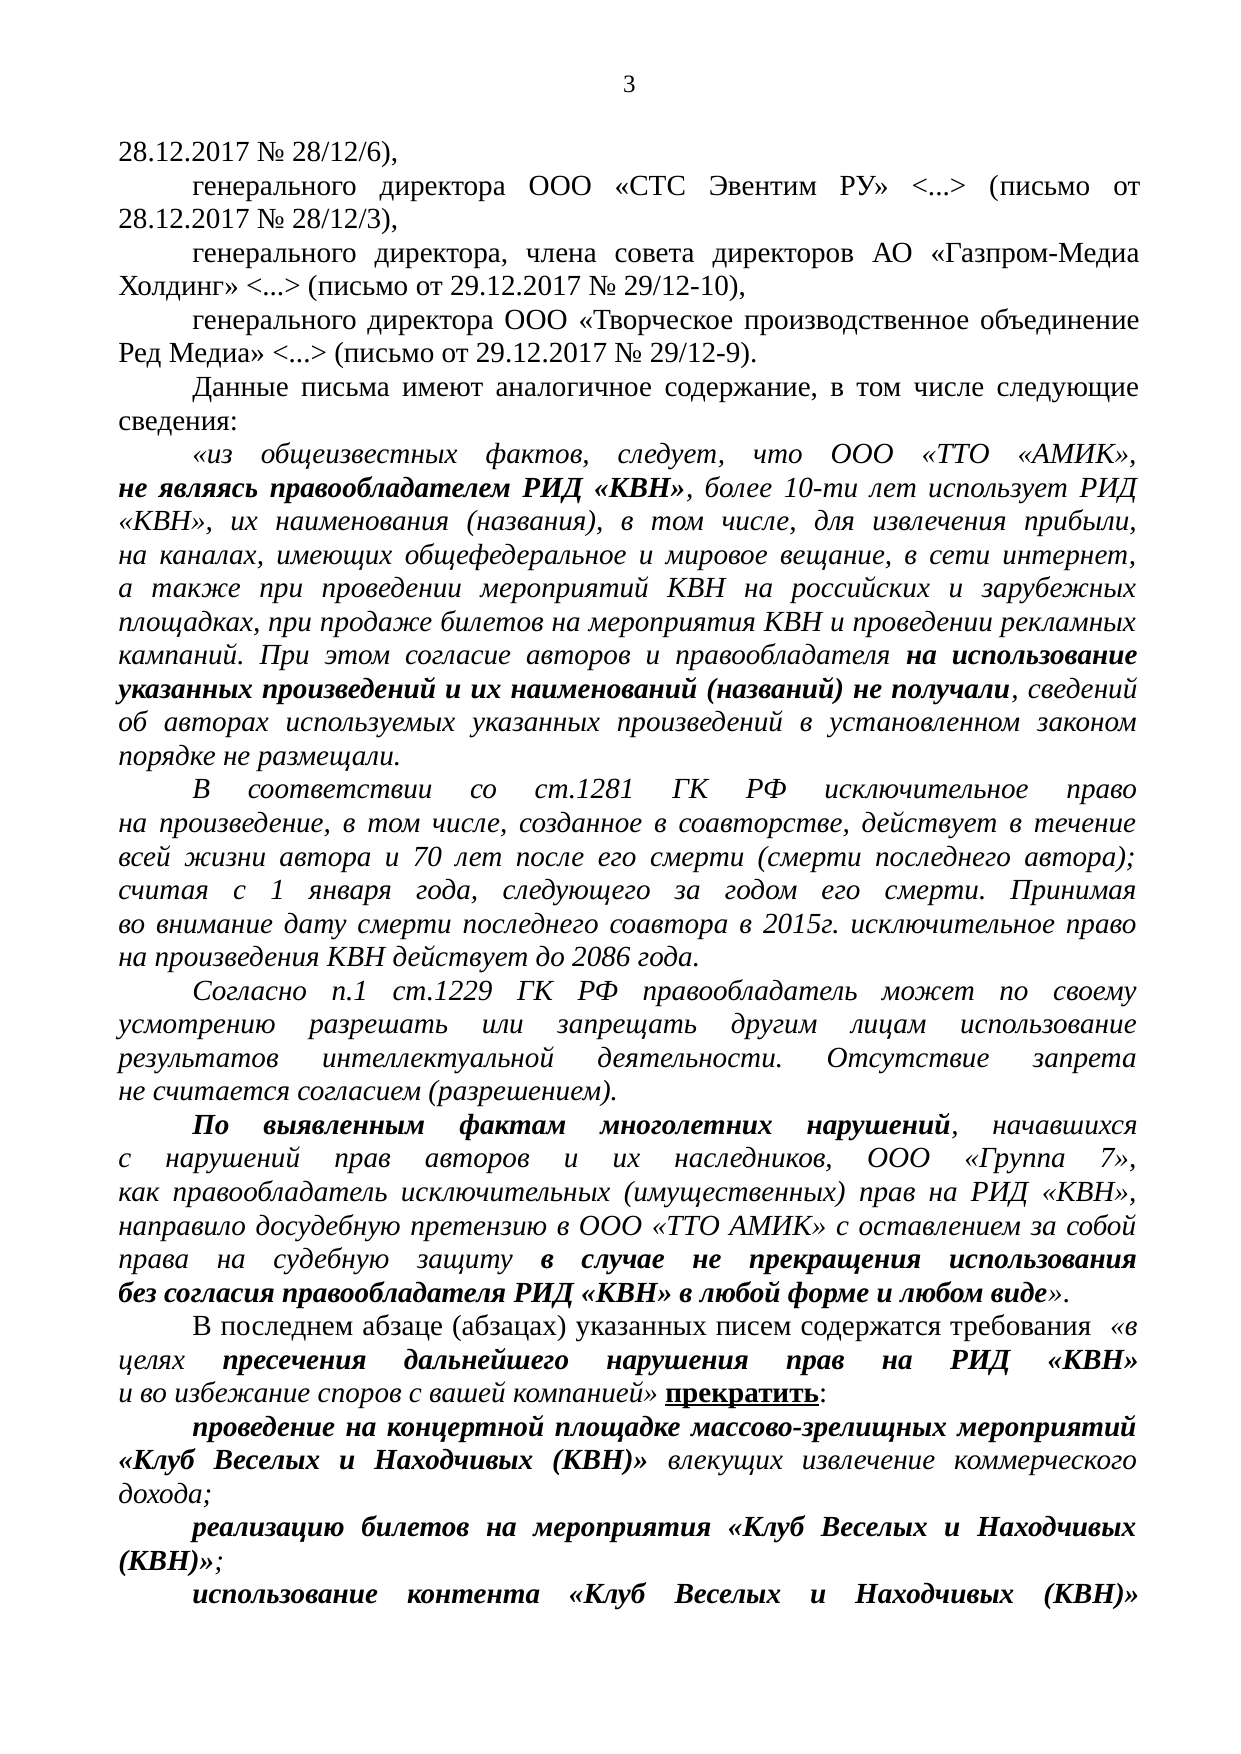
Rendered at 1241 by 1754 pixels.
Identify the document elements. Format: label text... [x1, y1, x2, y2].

text 28.12.2017 № 28/12/6), [118, 134, 1140, 168]
text генерального директора ООО «СТС Эвентим РУ» <...> (письмо от 28.12.2017 № 28/12/3), [118, 168, 1140, 235]
text Данные письма имеют аналогичное содержание, в том числе следующие сведения: [118, 369, 1140, 436]
text По выявленным фактам многолетних нарушений, начавшихся с нарушений прав авторов и их наследников, ООО «Группа 7», как правообладатель исключительных (имущественных) прав на РИД «КВН», направило досудебную претензию в ООО «ТТО АМИК» с оставлением за собой права на судебную защиту в случае не прекращения использования без согласия правообладателя РИД «КВН» в любой форме и любом виде». [118, 1107, 1140, 1308]
text генерального директора ООО «Творческое производственное объединение Ред Медиа» <...> (письмо от 29.12.2017 № 29/12-9). [118, 302, 1140, 369]
text проведение на концертной площадке массово-зрелищных мероприятий «Клуб Веселых и Находчивых (КВН)» влекущих извлечение коммерческого дохода; [118, 1409, 1140, 1509]
text «из общеизвестных фактов, следует, что ООО «ТТО «АМИК», не являясь правообладателем РИД «КВН», более 10-ти лет использует РИД «КВН», их наименования (названия), в том числе, для извлечения прибыли, на каналах, имеющих общефедеральное и мировое вещание, в сети интернет, а также при проведении мероприятий КВН на российских и зарубежных площадках, при продаже билетов на мероприятия КВН и проведении рекламных кампаний. При этом согласие авторов и правообладателя на использование указанных произведений и их наименований (названий) не получали, сведений об авторах используемых указанных произведений в установленном законом порядке не размещали. [118, 436, 1140, 772]
text В соответствии со ст.1281 ГК РФ исключительное право на произведение, в том числе, созданное в соавторстве, действует в течение всей жизни автора и 70 лет после его смерти (смерти последнего автора); считая с 1 января года, следующего за годом его смерти. Принимая во внимание дату смерти последнего соавтора в 2015г. исключительное право на произведения КВН действует до 2086 года. [118, 772, 1140, 973]
text использование контента «Клуб Веселых и Находчивых (КВН)» [118, 1577, 1140, 1610]
text генерального директора, члена совета директоров АО «Газпром-Медиа Холдинг» <...> (письмо от 29.12.2017 № 29/12-10), [118, 235, 1140, 302]
text В последнем абзаце (абзацах) указанных писем содержатся требования «в целях пресечения дальнейшего нарушения прав на РИД «КВН» и во избежание споров с вашей компанией» прекратить: [118, 1308, 1140, 1409]
text Согласно п.1 ст.1229 ГК РФ правообладатель может по своему усмотрению разрешать или запрещать другим лицам использование результатов интеллектуальной деятельности. Отсутствие запрета не считается согласием (разрешением). [118, 973, 1140, 1107]
text реализацию билетов на мероприятия «Клуб Веселых и Находчивых (КВН)»; [118, 1509, 1140, 1577]
